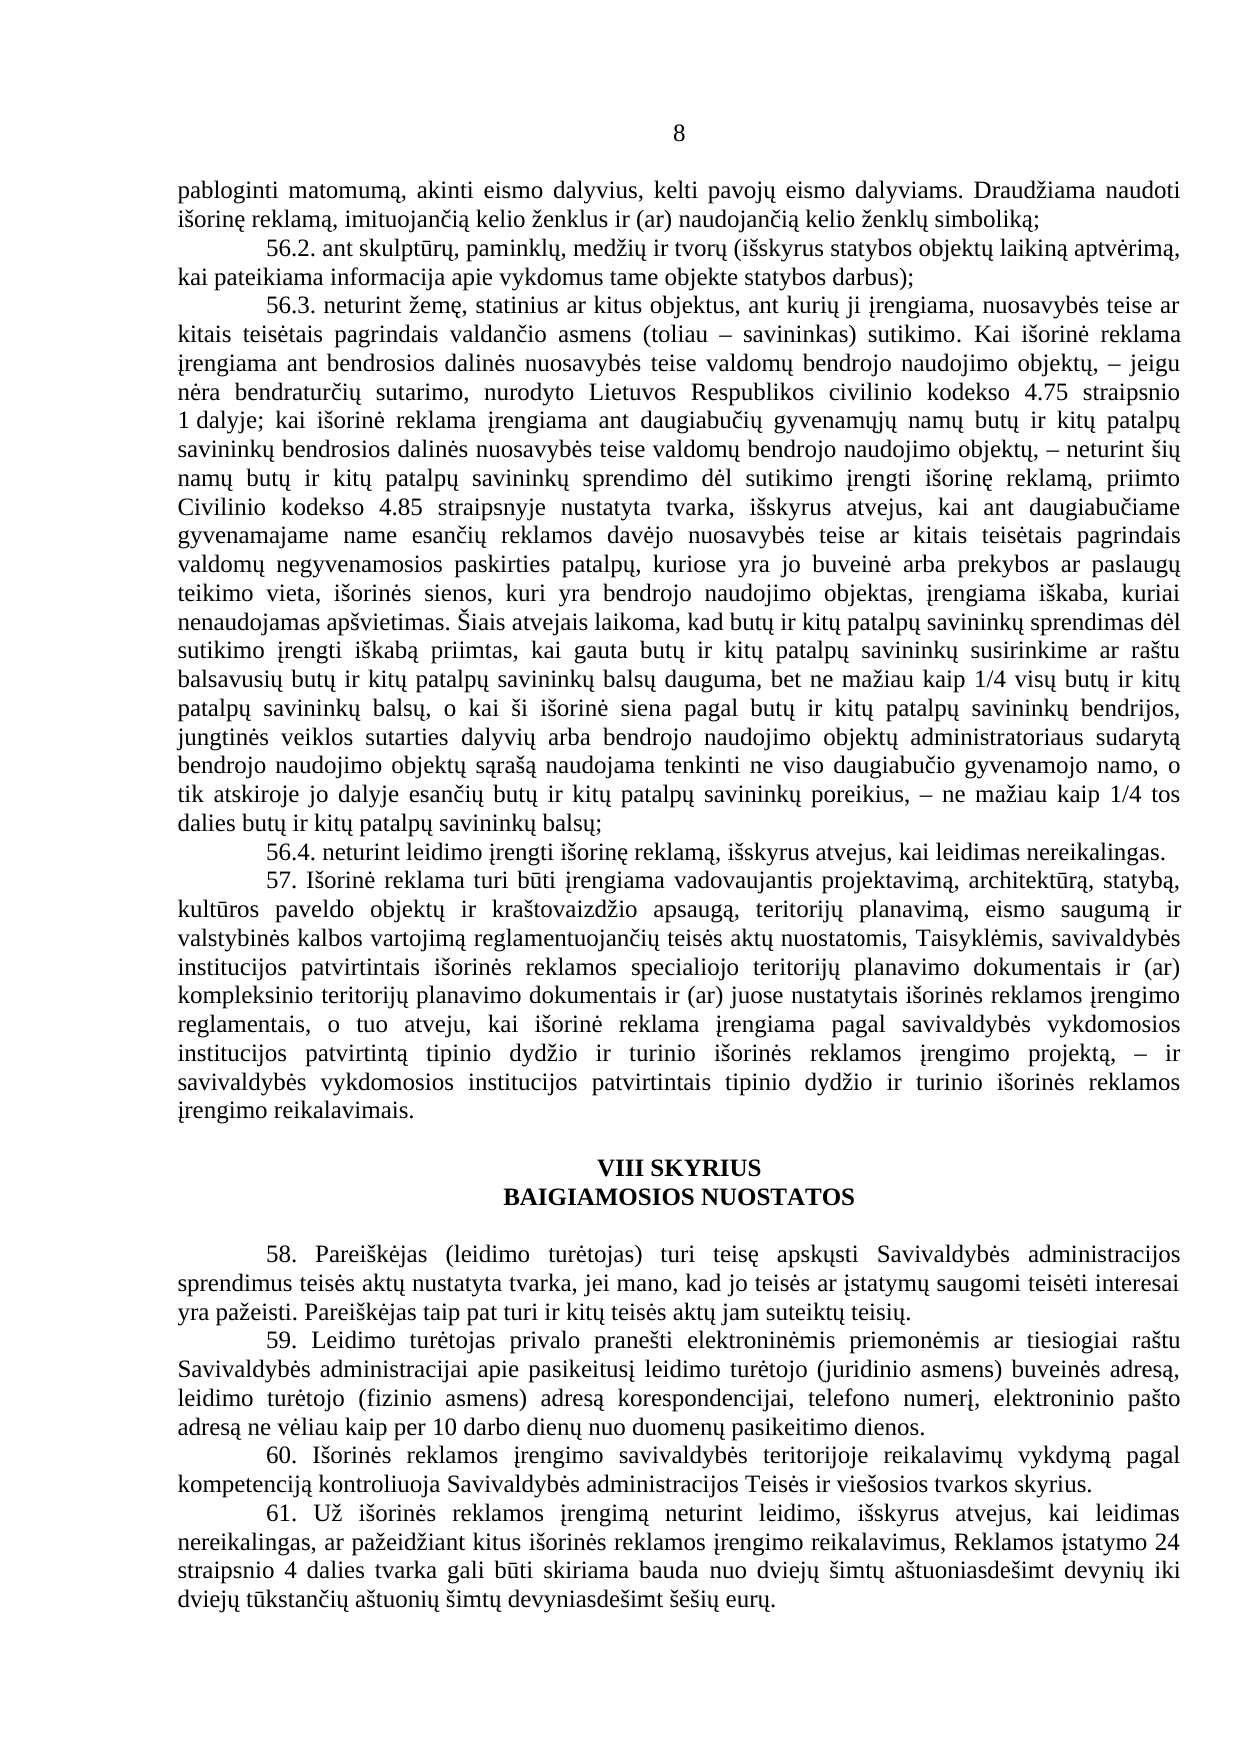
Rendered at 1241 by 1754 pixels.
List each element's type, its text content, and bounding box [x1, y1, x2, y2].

text BAIGIAMOSIOS NUOSTATOS [177, 1182, 1181, 1211]
text 57. Išorinė reklama turi būti įrengiama vadovaujantis projektavimą, architektūrą, statybą, kultūros paveldo objektų ir kraštovaizdžio apsaugą, teritorijų planavimą, eismo saugumą ir valstybinės kalbos vartojimą reglamentuojančių teisės aktų nuostatomis, Taisyklėmis, savivaldybės institucijos patvirtintais išorinės reklamos specialiojo teritorijų planavimo dokumentais ir (ar) kompleksinio teritorijų planavimo dokumentais ir (ar) juose nustatytais išorinės reklamos įrengimo reglamentais, o tuo atveju, kai išorinė reklama įrengiama pagal savivaldybės vykdomosios institucijos patvirtintą tipinio dydžio ir turinio išorinės reklamos įrengimo projektą, – ir savivaldybės vykdomosios institucijos patvirtintais tipinio dydžio ir turinio išorinės reklamos įrengimo reikalavimais. [177, 866, 1181, 1124]
text 56.4. neturint leidimo įrengti išorinę reklamą, išskyrus atvejus, kai leidimas nereikalingas. [177, 837, 1181, 866]
text 60. Išorinės reklamos įrengimo savivaldybės teritorijoje reikalavimų vykdymą pagal kompetenciją kontroliuoja Savivaldybės administracijos Teisės ir viešosios tvarkos skyrius. [177, 1441, 1181, 1498]
text pabloginti matomumą, akinti eismo dalyvius, kelti pavojų eismo dalyviams. Draudžiama naudoti išorinę reklamą, imituojančią kelio ženklus ir (ar) naudojančią kelio ženklų simboliką; [177, 176, 1181, 233]
text 59. Leidimo turėtojas privalo pranešti elektroninėmis priemonėmis ar tiesiogiai raštu Savivaldybės administracijai apie pasikeitusį leidimo turėtojo (juridinio asmens) buveinės adresą, leidimo turėtojo (fizinio asmens) adresą korespondencijai, telefono numerį, elektroninio pašto adresą ne vėliau kaip per 10 darbo dienų nuo duomenų pasikeitimo dienos. [177, 1326, 1181, 1441]
text VIII SKYRIUS [177, 1153, 1181, 1182]
text 61. Už išorinės reklamos įrengimą neturint leidimo, išskyrus atvejus, kai leidimas nereikalingas, ar pažeidžiant kitus išorinės reklamos įrengimo reikalavimus, Reklamos įstatymo 24 straipsnio 4 dalies tvarka gali būti skiriama bauda nuo dviejų šimtų aštuoniasdešimt devynių iki dviejų tūkstančių aštuonių šimtų devyniasdešimt šešių eurų. [177, 1498, 1181, 1613]
text 56.3. neturint žemę, statinius ar kitus objektus, ant kurių ji įrengiama, nuosavybės teise ar kitais teisėtais pagrindais valdančio asmens (toliau – savininkas) sutikimo. Kai išorinė reklama įrengiama ant bendrosios dalinės nuosavybės teise valdomų bendrojo naudojimo objektų, – jeigu nėra bendraturčių sutarimo, nurodyto Lietuvos Respublikos civilinio kodekso 4.75 straipsnio 1 dalyje; kai išorinė reklama įrengiama ant daugiabučių gyvenamųjų namų butų ir kitų patalpų savininkų bendrosios dalinės nuosavybės teise valdomų bendrojo naudojimo objektų, – neturint šių namų butų ir kitų patalpų savininkų sprendimo dėl sutikimo įrengti išorinę reklamą, priimto Civilinio kodekso 4.85 straipsnyje nustatyta tvarka, išskyrus atvejus, kai ant daugiabučiame gyvenamajame name esančių reklamos davėjo nuosavybės teise ar kitais teisėtais pagrindais valdomų negyvenamosios paskirties patalpų, kuriose yra jo buveinė arba prekybos ar paslaugų teikimo vieta, išorinės sienos, kuri yra bendrojo naudojimo objektas, įrengiama iškaba, kuriai nenaudojamas apšvietimas. Šiais atvejais laikoma, kad butų ir kitų patalpų savininkų sprendimas dėl sutikimo įrengti iškabą priimtas, kai gauta butų ir kitų patalpų savininkų susirinkime ar raštu balsavusių butų ir kitų patalpų savininkų balsų dauguma, bet ne mažiau kaip 1/4 visų butų ir kitų patalpų savininkų balsų, o kai ši išorinė siena pagal butų ir kitų patalpų savininkų bendrijos, jungtinės veiklos sutarties dalyvių arba bendrojo naudojimo objektų administratoriaus sudarytą bendrojo naudojimo objektų sąrašą naudojama tenkinti ne viso daugiabučio gyvenamojo namo, o tik atskiroje jo dalyje esančių butų ir kitų patalpų savininkų poreikius, – ne mažiau kaip 1/4 tos dalies butų ir kitų patalpų savininkų balsų; [177, 291, 1181, 837]
text 56.2. ant skulptūrų, paminklų, medžių ir tvorų (išskyrus statybos objektų laikiną aptvėrimą, kai pateikiama informacija apie vykdomus tame objekte statybos darbus); [177, 233, 1181, 291]
text 58. Pareiškėjas (leidimo turėtojas) turi teisę apskųsti Savivaldybės administracijos sprendimus teisės aktų nustatyta tvarka, jei mano, kad jo teisės ar įstatymų saugomi teisėti interesai yra pažeisti. Pareiškėjas taip pat turi ir kitų teisės aktų jam suteiktų teisių. [177, 1239, 1181, 1326]
